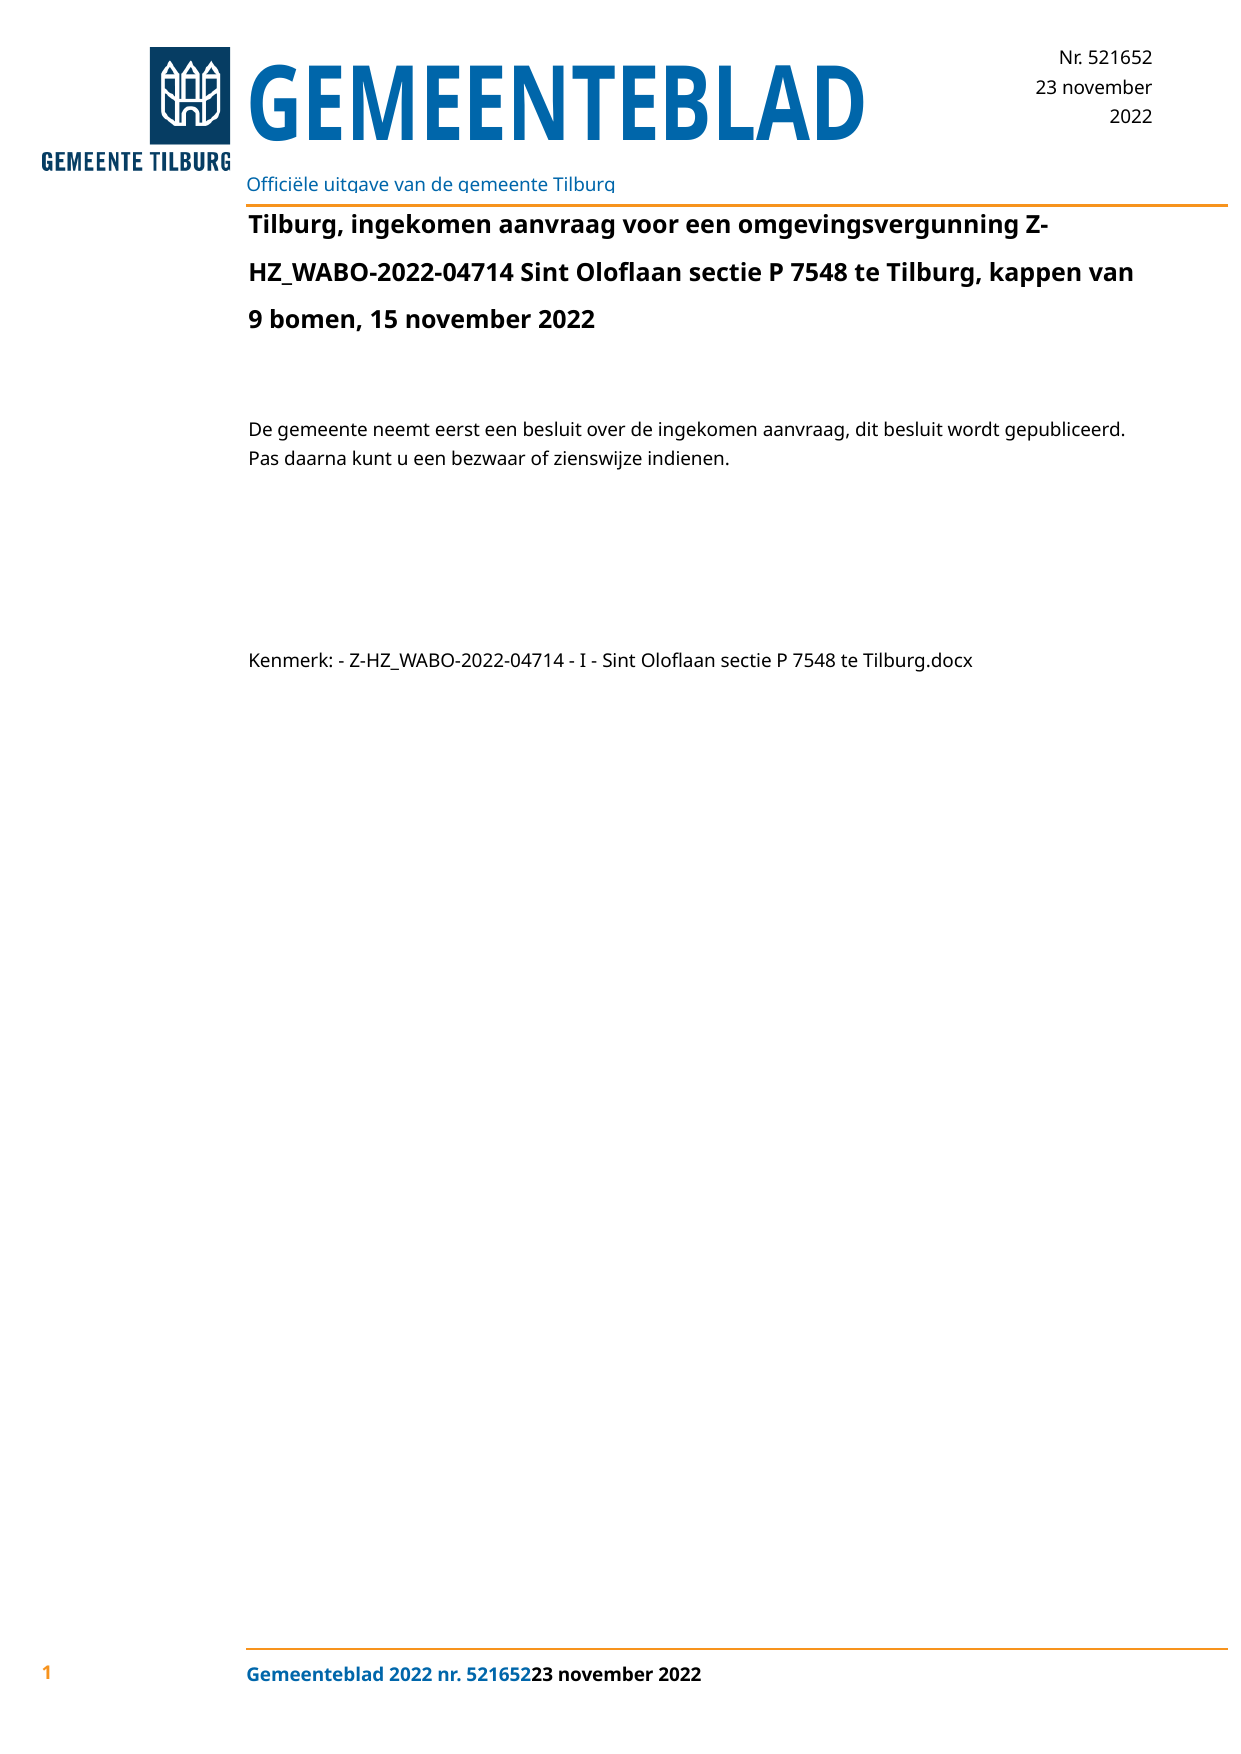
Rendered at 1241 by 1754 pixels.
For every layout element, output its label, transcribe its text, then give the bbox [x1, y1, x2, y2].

text Kenmerk: - Z-HZ_WABO-2022-04714 - I - Sint Oloflaan sectie P 7548 te Tilburg.docx [248, 647, 1152, 673]
text De gemeente neemt eerst een besluit over de ingekomen aanvraag, dit besluit wordt gepubliceerd. Pas daarna kunt u een bezwaar of zienswijze indienen. [248, 416, 1152, 471]
picture [41, 47, 231, 172]
text Tilburg, ingekomen aanvraag voor een omgevingsvergunning Z-HZ_WABO-2022-04714 Sint Oloflaan sectie P 7548 te Tilburg, kappen van 9 bomen, 15 november 2022 [248, 207, 1152, 336]
